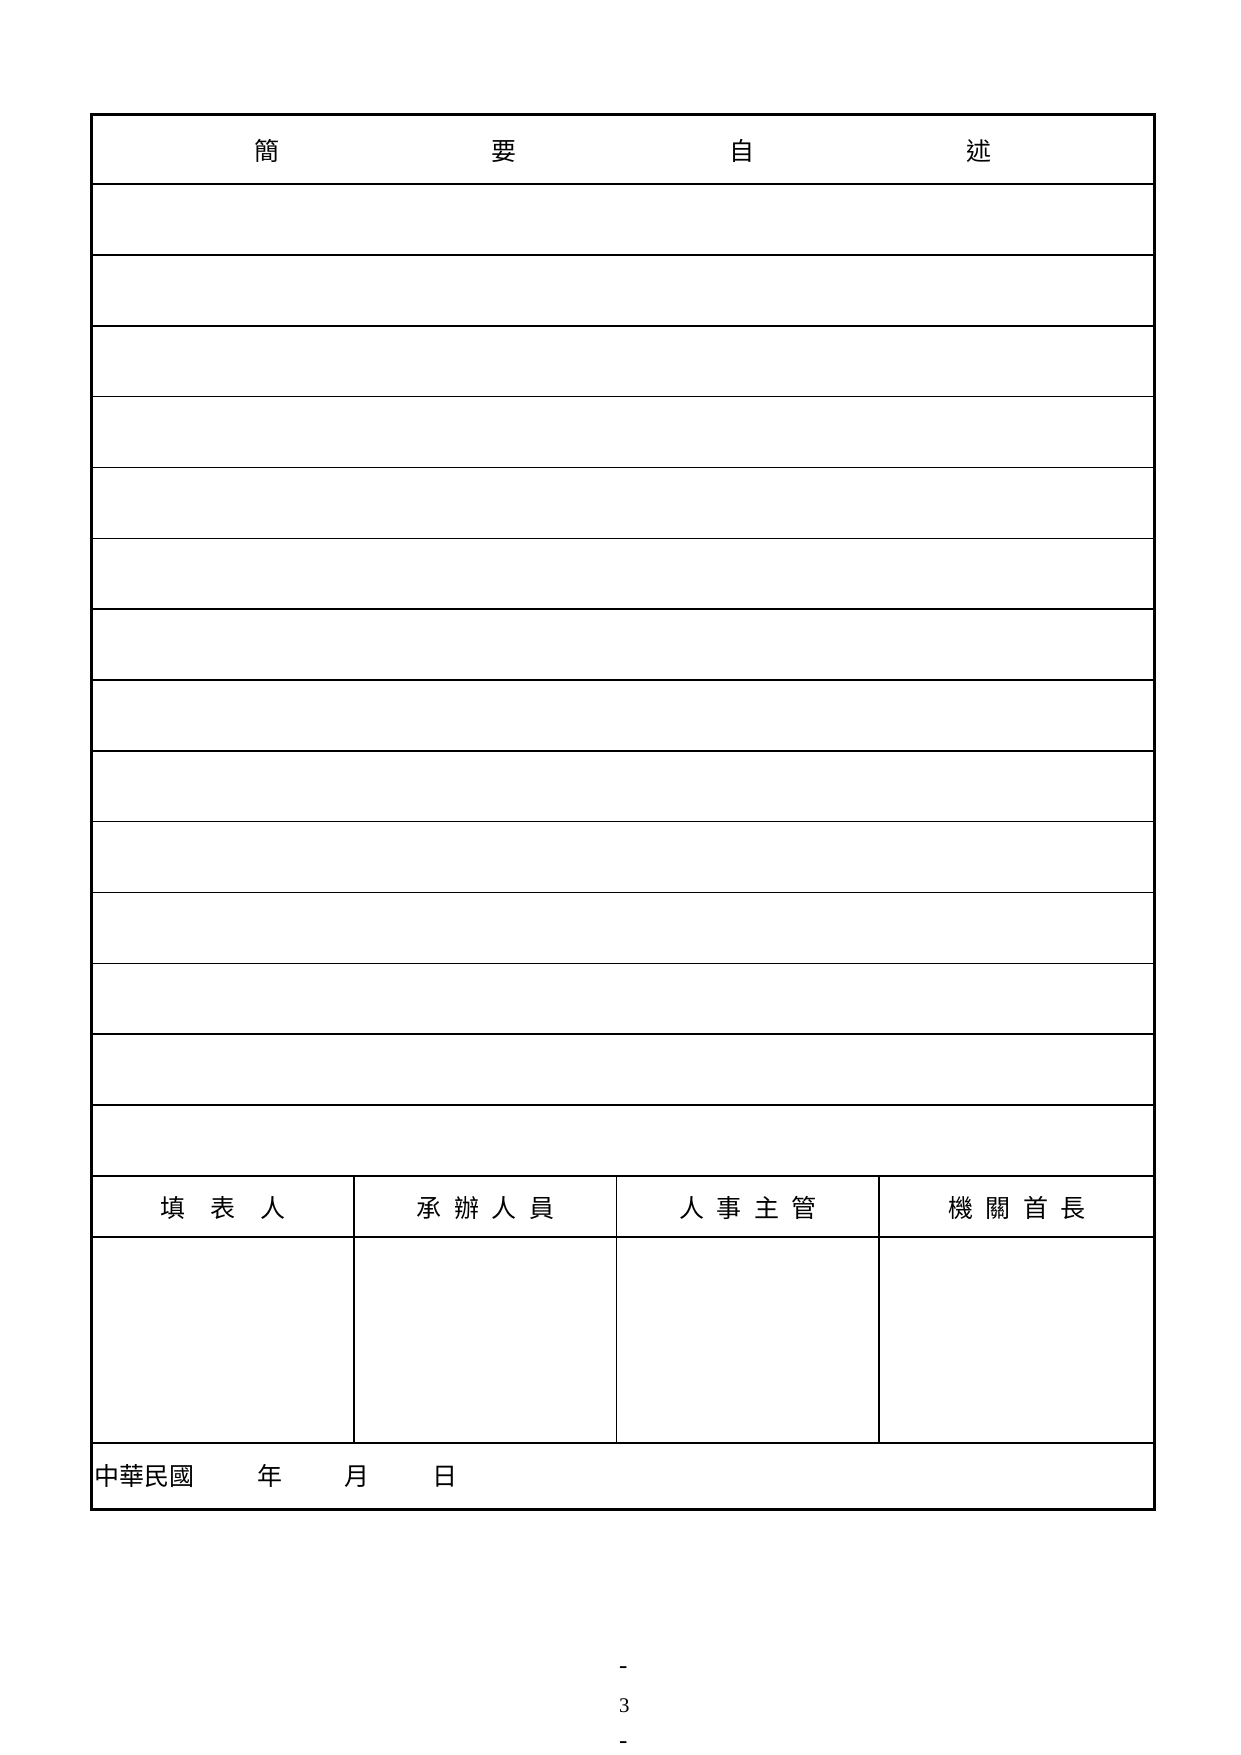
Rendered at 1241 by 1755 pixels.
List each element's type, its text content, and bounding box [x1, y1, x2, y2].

table_cell [93, 964, 1153, 1033]
table_cell [617, 1238, 878, 1442]
table_cell [93, 822, 1153, 892]
table_cell [93, 397, 1153, 467]
table_cell [93, 1035, 1153, 1104]
table_cell 承 辦 人 員 [355, 1177, 616, 1236]
table_header 簡 要 自 述 [93, 116, 1153, 183]
table_cell 填 表 人 [93, 1177, 353, 1236]
table_cell [93, 256, 1153, 325]
table_cell [93, 610, 1153, 679]
table_cell [93, 185, 1153, 254]
table_cell [93, 539, 1153, 608]
table_cell [93, 893, 1153, 962]
table_cell 人 事 主 管 [617, 1177, 878, 1236]
table_cell [355, 1238, 616, 1442]
table_cell [93, 681, 1153, 750]
table_cell [93, 1238, 353, 1442]
table_cell [93, 327, 1153, 396]
table_cell [93, 468, 1153, 537]
table_cell 中華民國 年 月 日 [93, 1444, 1153, 1508]
table_cell 機 關 首 長 [880, 1177, 1153, 1236]
table_cell [880, 1238, 1153, 1442]
table_cell [93, 1106, 1153, 1175]
table_cell [93, 752, 1153, 821]
